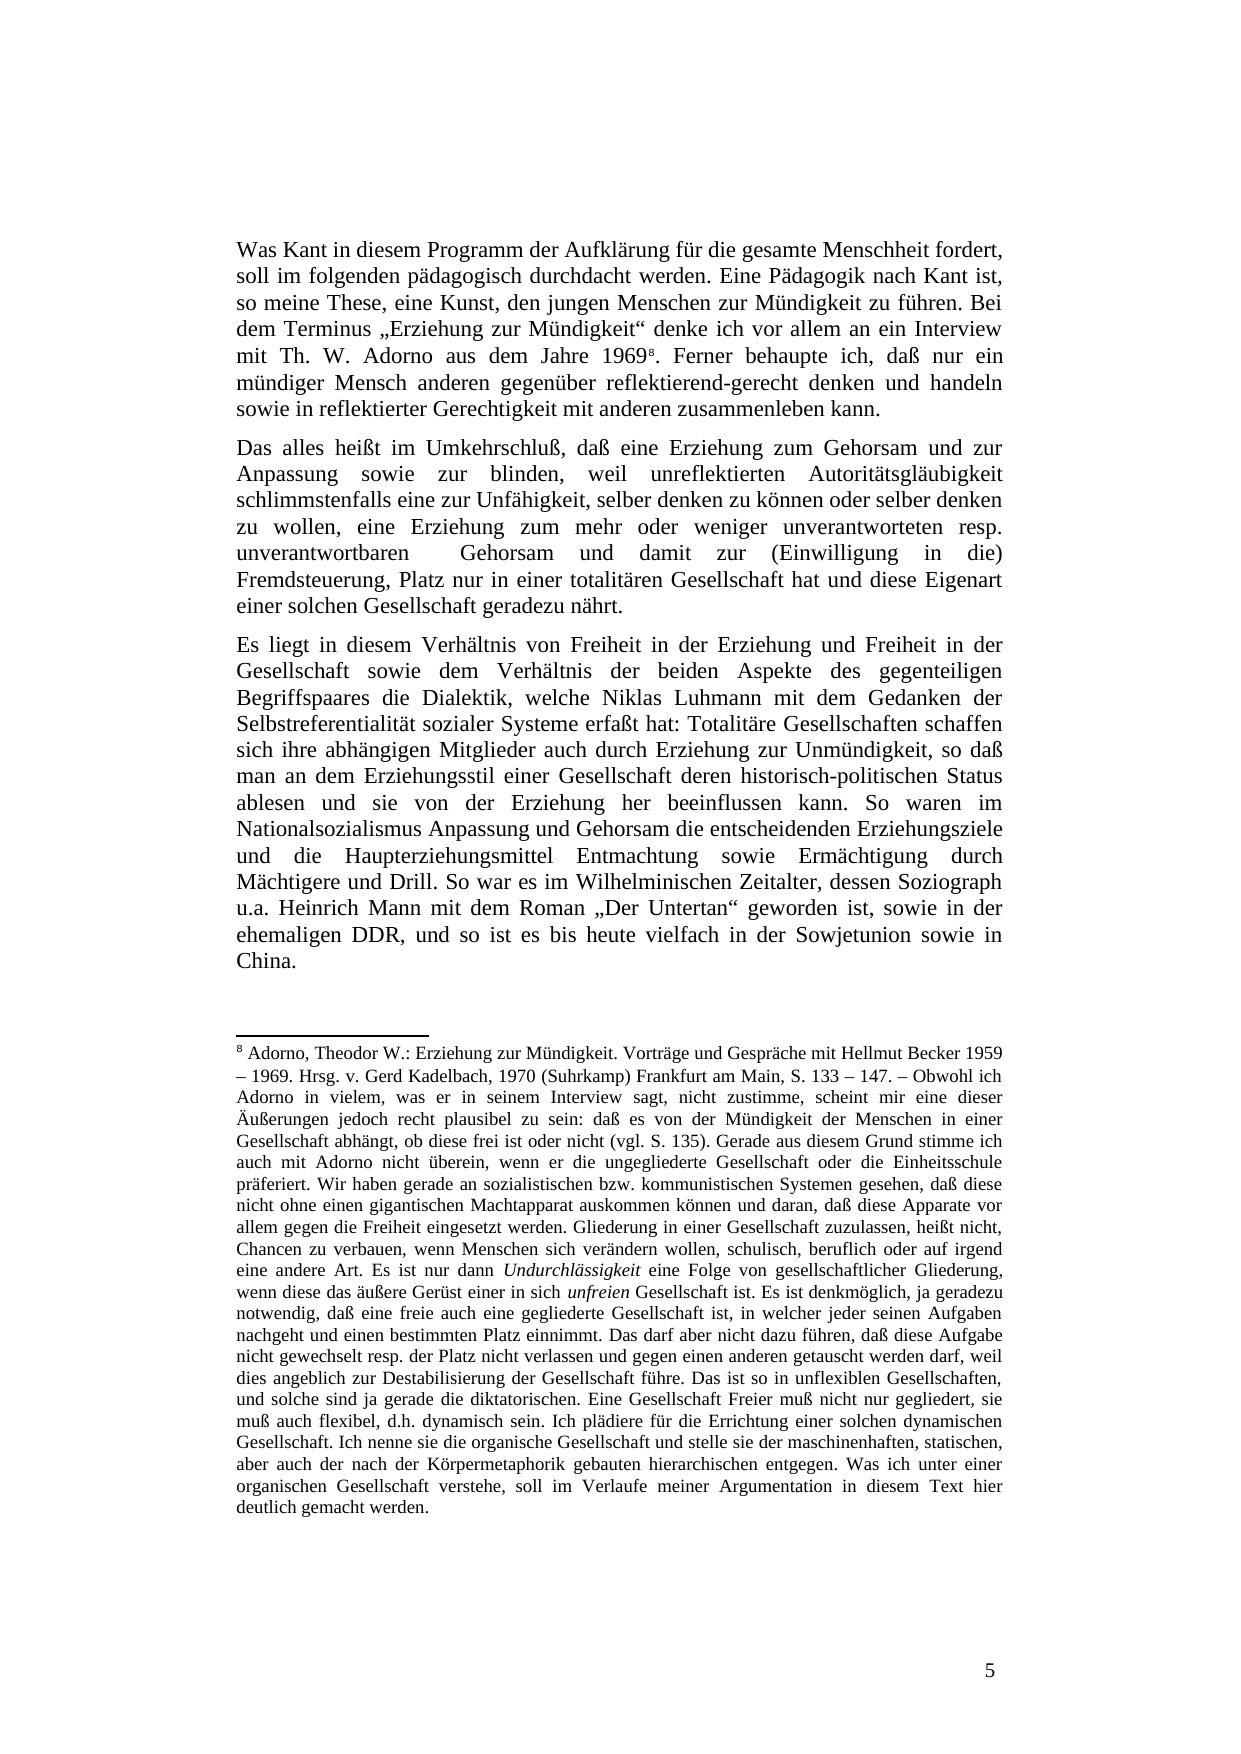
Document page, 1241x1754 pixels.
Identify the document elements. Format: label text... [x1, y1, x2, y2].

text Das alles heißt im Umkehrschluß, daß eine Erziehung zum Gehorsam und zur Anpassung sowie zur blinden, weil unreflektierten Autoritätsgläubigkeit schlimmstenfalls eine zur Unfähigkeit, selber denken zu können oder selber denken zu wollen, eine Erziehung zum mehr oder weniger unverantworteten resp. unverantwortbaren Gehorsam und damit zur (Einwilligung in die) Fremdsteuerung, Platz nur in einer totalitären Gesellschaft hat und diese Eigenart einer solchen Gesellschaft geradezu nährt. [236, 434, 1004, 618]
text Was Kant in diesem Programm der Aufklärung für die gesamte Menschheit fordert, soll im folgenden pädagogisch durchdacht werden. Eine Pädagogik nach Kant ist, so meine These, eine Kunst, den jungen Menschen zur Mündigkeit zu führen. Bei dem Terminus „Erziehung zur Mündigkeit“ denke ich vor allem an ein Interview mit Th. W. Adorno aus dem Jahre 1969. Ferner behaupte ich, daß nur ein mündiger Mensch anderen gegenüber reflektierend-gerecht denken und handeln sowie in reflektierter Gerechtigkeit mit anderen zusammenleben kann. [236, 236, 1004, 421]
text Es liegt in diesem Verhältnis von Freiheit in der Erziehung und Freiheit in der Gesellschaft sowie dem Verhältnis der beiden Aspekte des gegenteiligen Begriffspaares die Dialektik, welche Niklas Luhmann mit dem Gedanken der Selbstreferentialität sozialer Systeme erfaßt hat: Totalitäre Gesellschaften schaffen sich ihre abhängigen Mitglieder auch durch Erziehung zur Unmündigkeit, so daß man an dem Erziehungsstil einer Gesellschaft deren historisch-politischen Status ablesen und sie von der Erziehung her beeinflussen kann. So waren im Nationalsozialismus Anpassung und Gehorsam die entscheidenden Erziehungsziele und die Haupterziehungsmittel Entmachtung sowie Ermächtigung durch Mächtigere und Drill. So war es im Wilhelminischen Zeitalter, dessen Soziograph u.a. Heinrich Mann mit dem Roman „Der Untertan“ geworden ist, sowie in der ehemaligen DDR, und so ist es bis heute vielfach in der Sowjetunion sowie in China. [236, 631, 1004, 973]
text Adorno, Theodor W.: Erziehung zur Mündigkeit. Vorträge und Gespräche mit Hellmut Becker 1959 – 1969. Hrsg. v. Gerd Kadelbach, 1970 (Suhrkamp) Frankfurt am Main, S. 133 – 147. – Obwohl ich Adorno in vielem, was er in seinem Interview sagt, nicht zustimme, scheint mir eine dieser Äußerungen jedoch recht plausibel zu sein: daß es von der Mündigkeit der Menschen in einer Gesellschaft abhängt, ob diese frei ist oder nicht (vgl. S. 135). Gerade aus diesem Grund stimme ich auch mit Adorno nicht überein, wenn er die ungegliederte Gesellschaft oder die Einheitsschule präferiert. Wir haben gerade an sozialistischen bzw. kommunistischen Systemen gesehen, daß diese nicht ohne einen gigantischen Machtapparat auskommen können und daran, daß diese Apparate vor allem gegen die Freiheit eingesetzt werden. Gliederung in einer Gesellschaft zuzulassen, heißt nicht, Chancen zu verbauen, wenn Menschen sich verändern wollen, schulisch, beruflich oder auf irgend eine andere Art. Es ist nur dann Undurchlässigkeit eine Folge von gesellschaftlicher Gliederung, wenn diese das äußere Gerüst einer in sich unfreien Gesellschaft ist. Es ist denkmöglich, ja geradezu notwendig, daß eine freie auch eine gegliederte Gesellschaft ist, in welcher jeder seinen Aufgaben nachgeht und einen bestimmten Platz einnimmt. Das darf aber nicht dazu führen, daß diese Aufgabe nicht gewechselt resp. der Platz nicht verlassen und gegen einen anderen getauscht werden darf, weil dies angeblich zur Destabilisierung der Gesellschaft führe. Das ist so in unflexiblen Gesellschaften, und solche sind ja gerade die diktatorischen. Eine Gesellschaft Freier muß nicht nur gegliedert, sie muß auch flexibel, d.h. dynamisch sein. Ich plädiere für die Errichtung einer solchen dynamischen Gesellschaft. Ich nenne sie die organische Gesellschaft und stelle sie der maschinenhaften, statischen, aber auch der nach der Körpermetaphorik gebauten hierarchischen entgegen. Was ich unter einer organischen Gesellschaft verstehe, soll im Verlaufe meiner Argumentation in diesem Text hier deutlich gemacht werden. [236, 1042, 1004, 1518]
